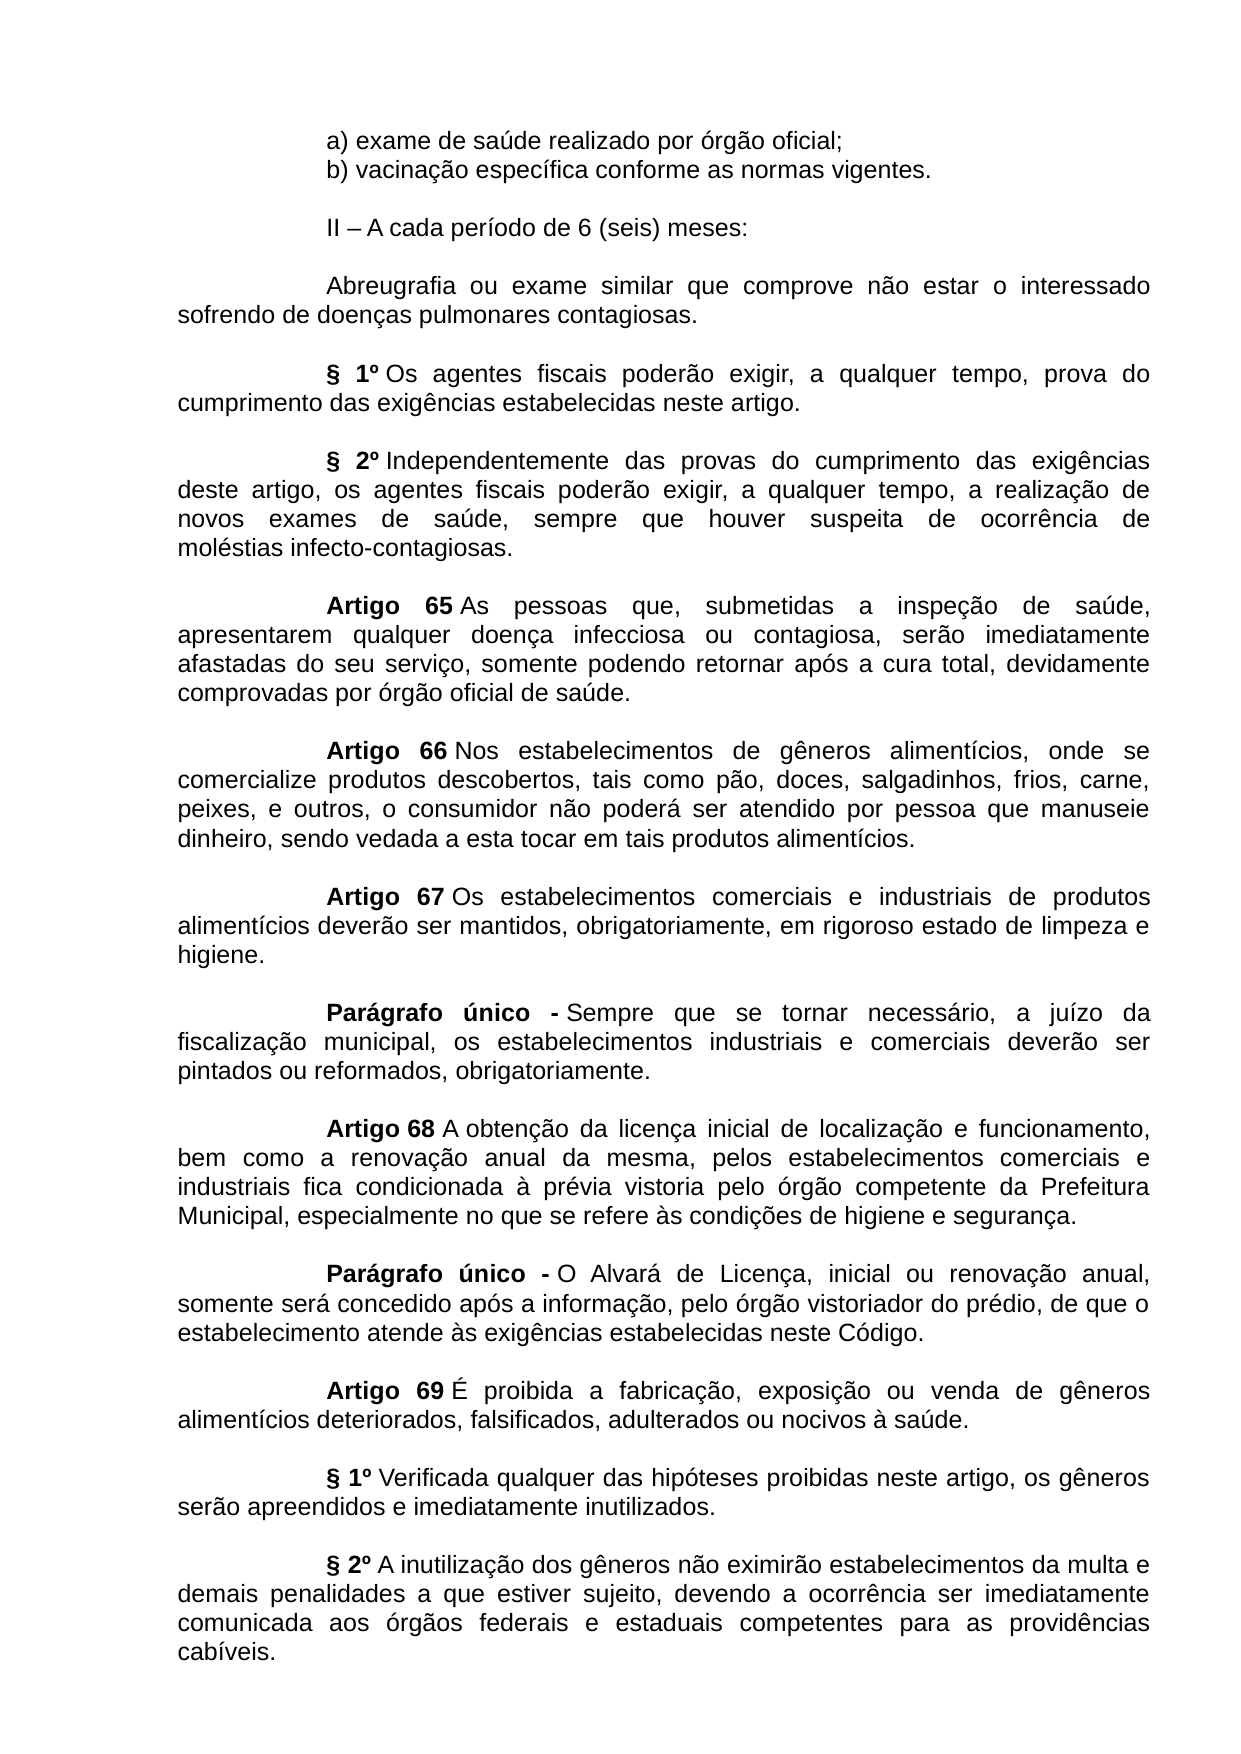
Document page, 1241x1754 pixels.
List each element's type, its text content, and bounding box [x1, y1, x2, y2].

text Artigo 67 Os estabelecimentos comerciais e industriais de produtos alimentícios deverão ser mantidos, obrigatoriamente, em rigoroso estado de limpeza e higiene. [177, 882, 1152, 969]
text § 1º Os agentes fiscais poderão exigir, a qualquer tempo, prova do cumprimento das exigências estabelecidas neste artigo. [177, 358, 1152, 417]
text Abreugrafia ou exame similar que comprove não estar o interessado sofrendo de doenças pulmonares contagiosas. [177, 271, 1152, 329]
text II – A cada período de 6 (seis) meses: [177, 213, 1152, 242]
text § 2º A inutilização dos gêneros não eximirão estabelecimentos da multa e demais penalidades a que estiver sujeito, devendo a ocorrência ser imediatamente comunicada aos órgãos federais e estaduais competentes para as providências cabíveis. [177, 1550, 1152, 1666]
text Parágrafo único - Sempre que se tornar necessário, a juízo da fiscalização municipal, os estabelecimentos industriais e comerciais deverão ser pintados ou reformados, obrigatoriamente. [177, 998, 1152, 1085]
text Artigo 68 A obtenção da licença inicial de localização e funcionamento, bem como a renovação anual da mesma, pelos estabelecimentos comerciais e industriais fica condicionada à prévia vistoria pelo órgão competente da Prefeitura Municipal, especialmente no que se refere às condições de higiene e segurança. [177, 1114, 1152, 1230]
text § 2º Independentemente das provas do cumprimento das exigências deste artigo, os agentes fiscais poderão exigir, a qualquer tempo, a realização de novos exames de saúde, sempre que houver suspeita de ocorrência de moléstias infecto-contagiosas. [177, 446, 1152, 562]
text b) vacinação específica conforme as normas vigentes. [177, 155, 1152, 184]
text Artigo 66 Nos estabelecimentos de gêneros alimentícios, onde se comercialize produtos descobertos, tais como pão, doces, salgadinhos, frios, carne, peixes, e outros, o consumidor não poderá ser atendido por pessoa que manuseie dinheiro, sendo vedada a esta tocar em tais produtos alimentícios. [177, 736, 1152, 852]
text a) exame de saúde realizado por órgão oficial; [177, 126, 1152, 155]
text Artigo 69 É proibida a fabricação, exposição ou venda de gêneros alimentícios deteriorados, falsificados, adulterados ou nocivos à saúde. [177, 1376, 1152, 1434]
text Parágrafo único - O Alvará de Licença, inicial ou renovação anual, somente será concedido após a informação, pelo órgão vistoriador do prédio, de que o estabelecimento atende às exigências estabelecidas neste Código. [177, 1259, 1152, 1347]
text § 1º Verificada qualquer das hipóteses proibidas neste artigo, os gêneros serão apreendidos e imediatamente inutilizados. [177, 1463, 1152, 1521]
text Artigo 65 As pessoas que, submetidas a inspeção de saúde, apresentarem qualquer doença infecciosa ou contagiosa, serão imediatamente afastadas do seu serviço, somente podendo retornar após a cura total, devidamente comprovadas por órgão oficial de saúde. [177, 591, 1152, 707]
